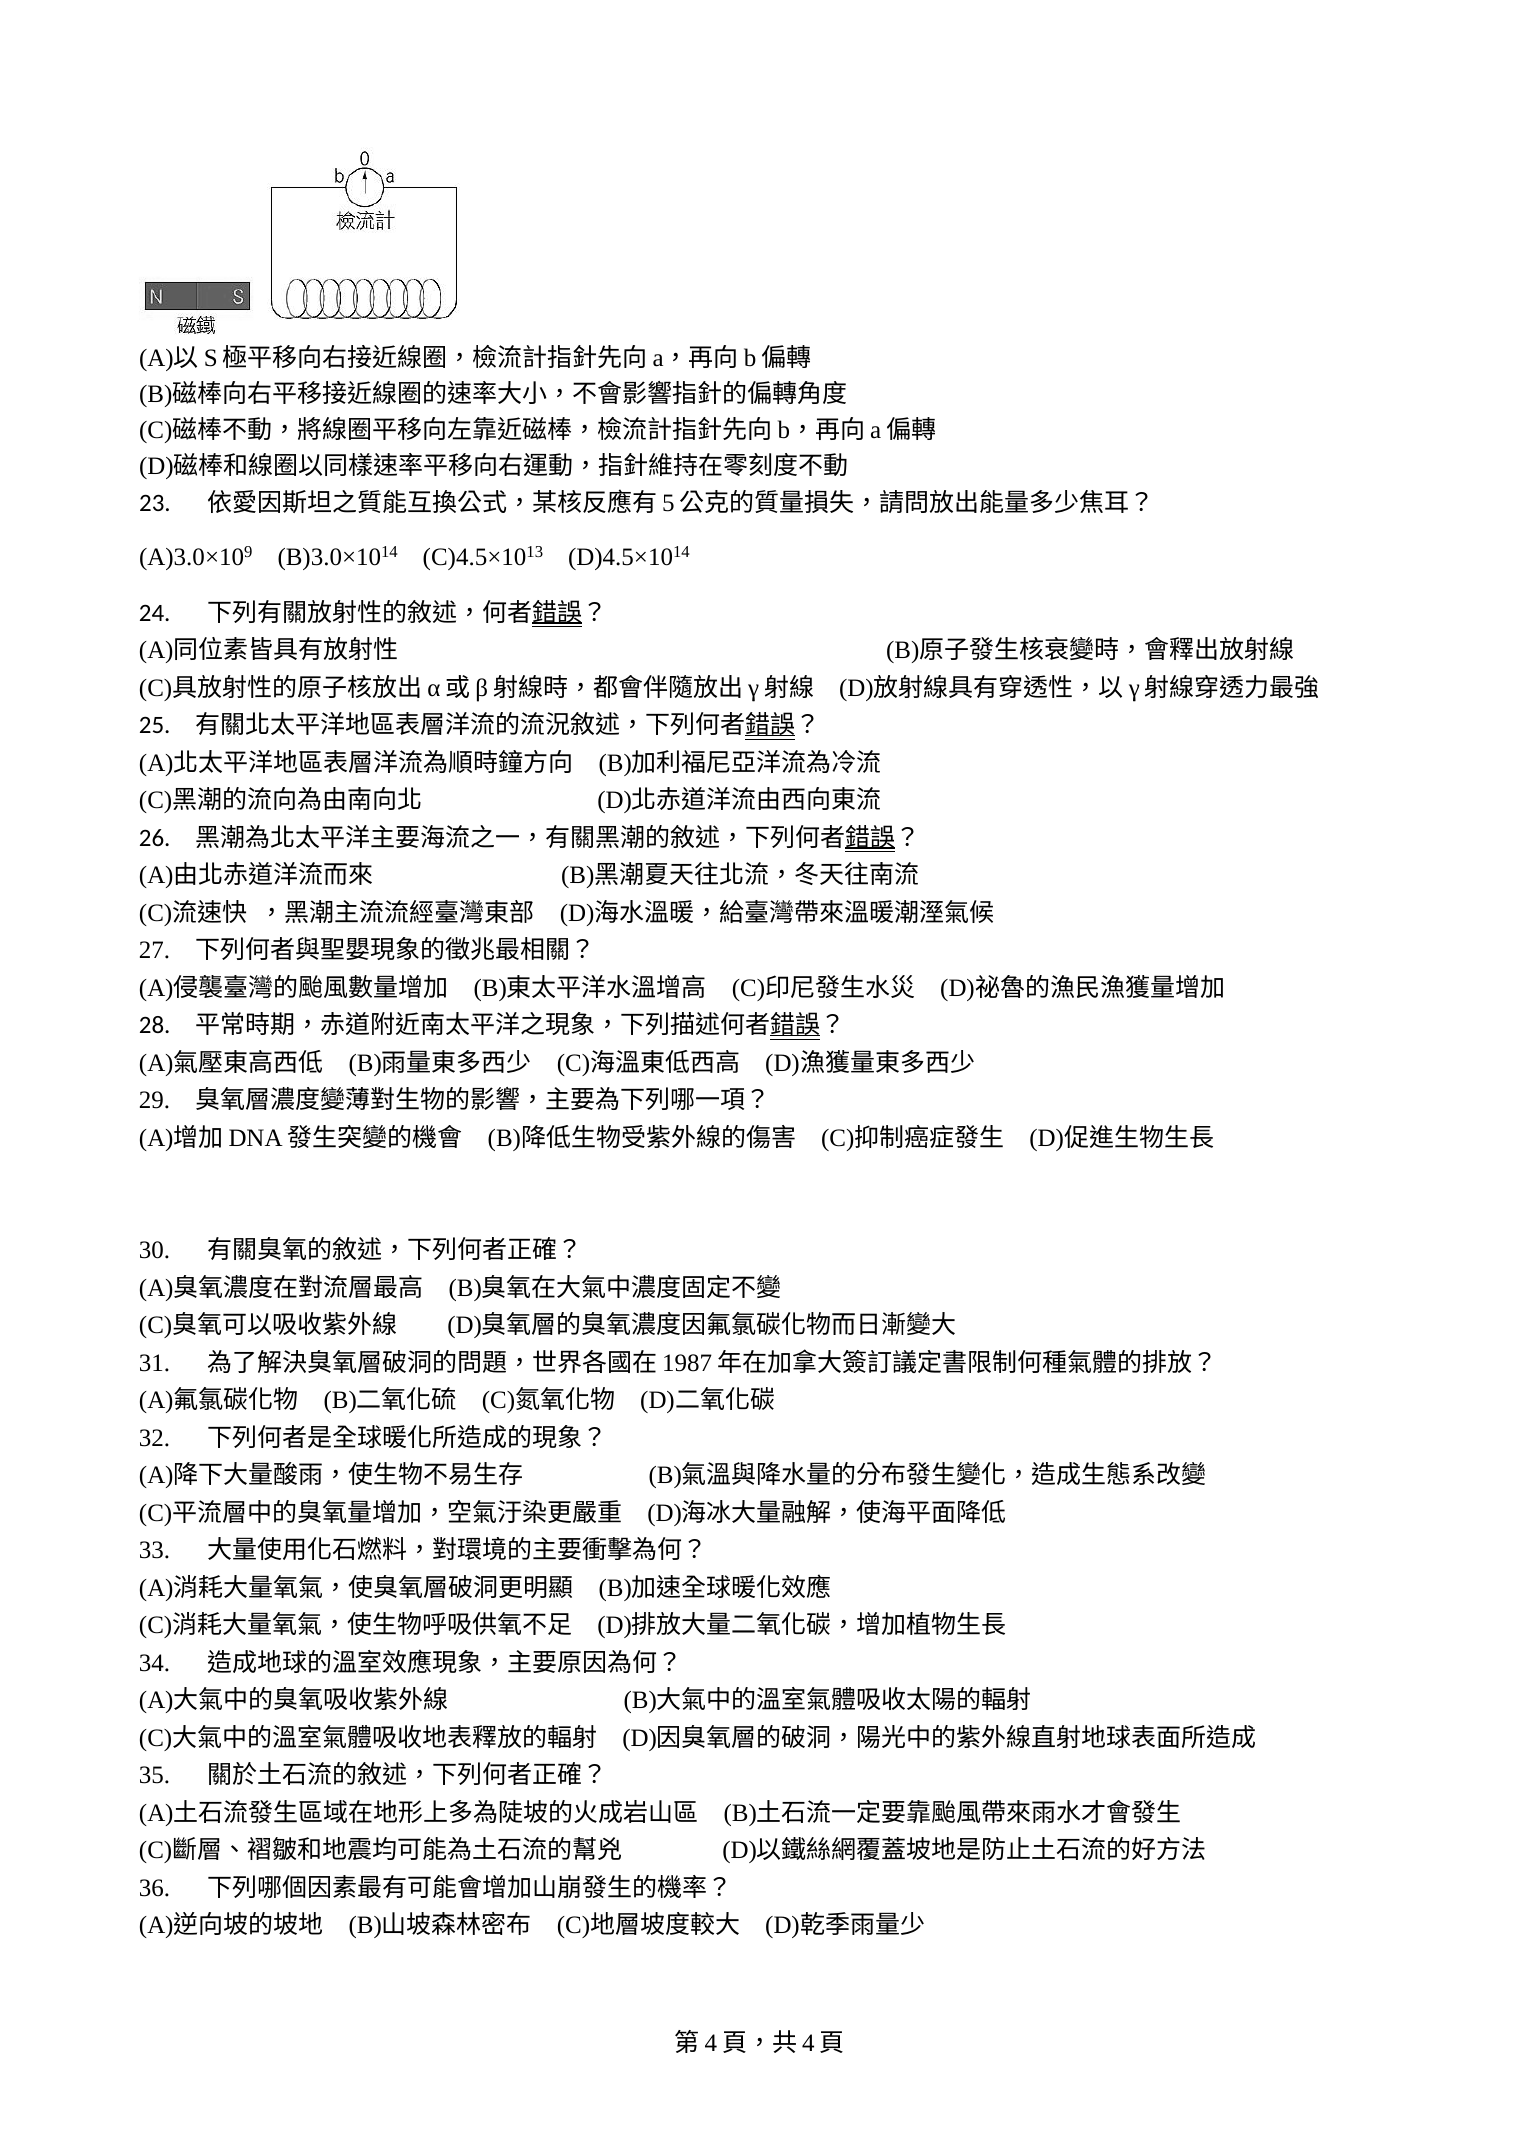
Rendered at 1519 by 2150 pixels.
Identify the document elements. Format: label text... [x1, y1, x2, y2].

list (A)以S極平移向右接近線圈，檢流計指針先向a，再向b偏轉 [139, 118, 1430, 373]
text (D)磁棒和線圈以同樣速率平移向右運動，指針維持在零刻度不動 [139, 446, 1430, 482]
text (C)黑潮的流向為由南向北 (D)北赤道洋流由西向東流 [139, 778, 1430, 816]
list 下列有關放射性的敘述，何者錯誤？ (A)同位素皆具有放射性 (B)原子發生核衰變時，會釋出放射線 [139, 591, 1430, 666]
text (C)流速快 ，黑潮主流流經臺灣東部 (D)海水溫暖，給臺灣帶來溫暖潮溼氣候 [139, 891, 1430, 928]
text (C)磁棒不動，將線圈平移向左靠近磁棒，檢流計指針先向b，再向a偏轉 [139, 409, 1430, 446]
list 有關臭氧的敘述，下列何者正確？ (A)臭氧濃度在對流層最高 (B)臭氧在大氣中濃度固定不變 [139, 1228, 1430, 1303]
text (C)具放射性的原子核放出α或β射線時，都會伴隨放出γ射線 (D)放射線具有穿透性，以γ射線穿透力最強 [139, 666, 1430, 703]
text (C)臭氧可以吸收紫外線 (D)臭氧層的臭氧濃度因氟氯碳化物而日漸變大 [139, 1303, 1430, 1341]
list 黑潮為北太平洋主要海流之一，有關黑潮的敘述，下列何者錯誤？ (A)由北赤道洋流而來 (B)黑潮夏天往北流，冬天往南流 [139, 816, 1430, 891]
list 臭氧層濃度變薄對生物的影響，主要為下列哪一項？ (A)增加DNA發生突變的機會 (B)降低生物受紫外線的傷害 (C)抑制癌症發生 (D)促進生物生長 [139, 1078, 1430, 1153]
text (C)斷層、褶皺和地震均可能為土石流的幫兇 (D)以鐵絲網覆蓋坡地是防止土石流的好方法 [139, 1828, 1430, 1866]
list 平常時期，赤道附近南太平洋之現象，下列描述何者錯誤？ (A)氣壓東高西低 (B)雨量東多西少 (C)海溫東低西高 (D)漁獲量東多西少 [139, 1003, 1430, 1078]
list 下列何者是全球暖化所造成的現象？ (A)降下大量酸雨，使生物不易生存 (B)氣溫與降水量的分布發生變化，造成生態系改變 [139, 1416, 1430, 1491]
list 有關北太平洋地區表層洋流的流況敘述，下列何者錯誤？ (A)北太平洋地區表層洋流為順時鐘方向 (B)加利福尼亞洋流為冷流 [139, 703, 1430, 778]
text (C)平流層中的臭氧量增加，空氣汙染更嚴重 (D)海冰大量融解，使海平面降低 [139, 1491, 1430, 1528]
list 關於土石流的敘述，下列何者正確？ (A)土石流發生區域在地形上多為陡坡的火成岩山區 (B)土石流一定要靠颱風帶來雨水才會發生 [139, 1753, 1430, 1828]
list 大量使用化石燃料，對環境的主要衝擊為何？ (A)消耗大量氧氣，使臭氧層破洞更明顯 (B)加速全球暖化效應 [139, 1528, 1430, 1603]
list 為了解決臭氧層破洞的問題，世界各國在1987年在加拿大簽訂議定書限制何種氣體的排放？ (A)氟氯碳化物 (B)二氧化硫 (C)氮氧化物 (D)二氧化碳 [139, 1341, 1430, 1416]
list 造成地球的溫室效應現象，主要原因為何？ (A)大氣中的臭氧吸收紫外線 (B)大氣中的溫室氣體吸收太陽的輻射 [139, 1641, 1430, 1716]
text (C)消耗大量氧氣，使生物呼吸供氧不足 (D)排放大量二氧化碳，增加植物生長 [139, 1603, 1430, 1641]
list 下列哪個因素最有可能會增加山崩發生的機率？ (A)逆向坡的坡地 (B)山坡森林密布 (C)地層坡度較大 (D)乾季雨量少 [139, 1866, 1430, 1941]
list 下列何者與聖嬰現象的徵兆最相關？ (A)侵襲臺灣的颱風數量增加 (B)東太平洋水溫增高 (C)印尼發生水災 (D)祕魯的漁民漁獲量增加 [139, 928, 1430, 1003]
text (B)磁棒向右平移接近線圈的速率大小，不會影響指針的偏轉角度 [139, 373, 1430, 409]
text (C)大氣中的溫室氣體吸收地表釋放的輻射 (D)因臭氧層的破洞，陽光中的紫外線直射地球表面所造成 [139, 1716, 1430, 1753]
list 依愛因斯坦之質能互換公式，某核反應有5公克的質量損失，請問放出能量多少焦耳？ (A)3.0×109 (B)3.0×1014 (C)4.5×1013 (D)4.5×1014 [139, 482, 1430, 573]
